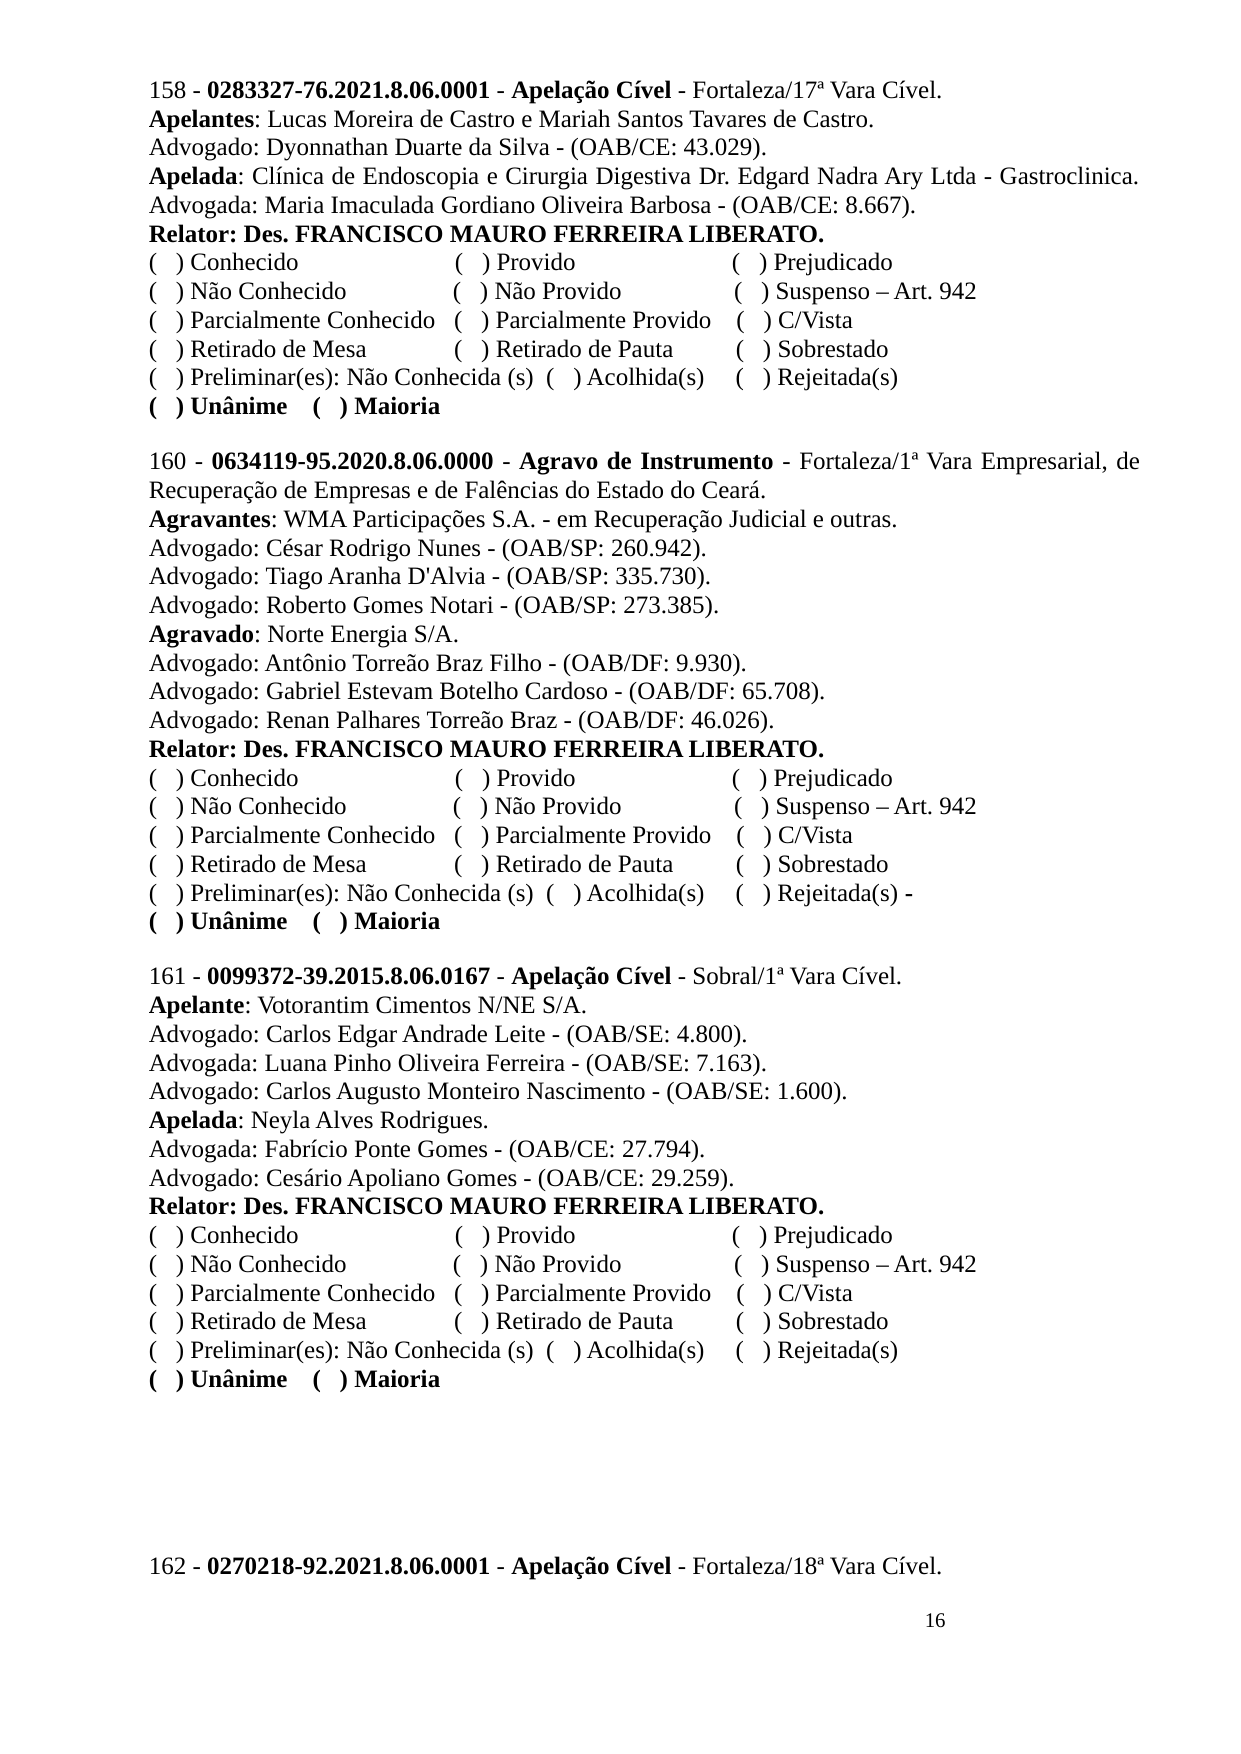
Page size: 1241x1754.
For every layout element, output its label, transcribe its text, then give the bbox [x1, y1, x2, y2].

text ( ) Parcialmente Conhecido ( ) Parcialmente Provido ( ) C/Vista [148, 820, 1158, 849]
text ( ) Retirado de Mesa ( ) Retirado de Pauta ( ) Sobrestado [148, 849, 1158, 878]
text Agravantes: WMA Participações S.A. - em Recuperação Judicial e outras. [148, 504, 1141, 533]
text ( ) Retirado de Mesa ( ) Retirado de Pauta ( ) Sobrestado [148, 334, 1158, 362]
text Relator: Des. FRANCISCO MAURO FERREIRA LIBERATO. [148, 1191, 1141, 1220]
text Apelada: Neyla Alves Rodrigues. [148, 1105, 1141, 1134]
text ( ) Conhecido ( ) Provido ( ) Prejudicado [148, 1220, 1141, 1249]
text ( ) Preliminar(es): Não Conhecida (s) ( ) Acolhida(s) ( ) Rejeitada(s) [148, 1335, 1158, 1364]
text Apelantes: Lucas Moreira de Castro e Mariah Santos Tavares de Castro. [148, 104, 1141, 132]
text Advogado: Roberto Gomes Notari - (OAB/SP: 273.385). [148, 590, 1141, 619]
text ( ) Conhecido ( ) Provido ( ) Prejudicado [148, 247, 1141, 276]
text 162 - 0270218-92.2021.8.06.0001 - Apelação Cível - Fortaleza/18ª Vara Cível. [148, 1551, 1141, 1579]
text ( ) Conhecido ( ) Provido ( ) Prejudicado [148, 763, 1141, 791]
text Advogada: Luana Pinho Oliveira Ferreira - (OAB/SE: 7.163). [148, 1048, 1141, 1076]
text ( ) Retirado de Mesa ( ) Retirado de Pauta ( ) Sobrestado [148, 1306, 1158, 1335]
text ( ) Não Conhecido ( ) Não Provido ( ) Suspenso – Art. 942 [148, 276, 1158, 305]
text Advogado: Renan Palhares Torreão Braz - (OAB/DF: 46.026). [148, 705, 1141, 734]
text ( ) Preliminar(es): Não Conhecida (s) ( ) Acolhida(s) ( ) Rejeitada(s) [148, 362, 1158, 391]
text 158 - 0283327-76.2021.8.06.0001 - Apelação Cível - Fortaleza/17ª Vara Cível. [148, 75, 1141, 104]
text ( ) Unânime ( ) Maioria [148, 1364, 1158, 1393]
text Advogado: Cesário Apoliano Gomes - (OAB/CE: 29.259). [148, 1163, 1141, 1191]
text ( ) Parcialmente Conhecido ( ) Parcialmente Provido ( ) C/Vista [148, 305, 1158, 334]
text Advogado: Carlos Edgar Andrade Leite - (OAB/SE: 4.800). [148, 1019, 1141, 1048]
text Advogado: Dyonnathan Duarte da Silva - (OAB/CE: 43.029). [148, 132, 1141, 161]
text ( ) Unânime ( ) Maioria [148, 906, 1158, 935]
text Advogado: Gabriel Estevam Botelho Cardoso - (OAB/DF: 65.708). [148, 676, 1141, 705]
text ( ) Não Conhecido ( ) Não Provido ( ) Suspenso – Art. 942 [148, 1249, 1158, 1278]
text 160 - 0634119-95.2020.8.06.0000 - Agravo de Instrumento - Fortaleza/1ª Vara Empresarial, de Recuperação de Empresas e de Falências do Estado do Ceará. [148, 446, 1141, 504]
text ( ) Unânime ( ) Maioria [148, 391, 1158, 420]
text Advogada: Fabrício Ponte Gomes - (OAB/CE: 27.794). [148, 1134, 1141, 1163]
text Agravado: Norte Energia S/A. [148, 619, 1141, 648]
text Advogado: Antônio Torreão Braz Filho - (OAB/DF: 9.930). [148, 648, 1141, 676]
text Apelante: Votorantim Cimentos N/NE S/A. [148, 990, 1141, 1019]
text ( ) Preliminar(es): Não Conhecida (s) ( ) Acolhida(s) ( ) Rejeitada(s) - [148, 878, 1158, 906]
text Advogado: Tiago Aranha D'Alvia - (OAB/SP: 335.730). [148, 561, 1141, 590]
text Advogado: César Rodrigo Nunes - (OAB/SP: 260.942). [148, 533, 1141, 561]
text Apelada: Clínica de Endoscopia e Cirurgia Digestiva Dr. Edgard Nadra Ary Ltda - Gastroclinica. Advogada: Maria Imaculada Gordiano Oliveira Barbosa - (OAB/CE: 8.667). [148, 161, 1141, 219]
text ( ) Parcialmente Conhecido ( ) Parcialmente Provido ( ) C/Vista [148, 1278, 1158, 1306]
text Relator: Des. FRANCISCO MAURO FERREIRA LIBERATO. [148, 219, 1141, 247]
text Advogado: Carlos Augusto Monteiro Nascimento - (OAB/SE: 1.600). [148, 1076, 1141, 1105]
text 161 - 0099372-39.2015.8.06.0167 - Apelação Cível - Sobral/1ª Vara Cível. [148, 961, 1141, 990]
text Relator: Des. FRANCISCO MAURO FERREIRA LIBERATO. [148, 734, 1141, 763]
text ( ) Não Conhecido ( ) Não Provido ( ) Suspenso – Art. 942 [148, 791, 1158, 820]
